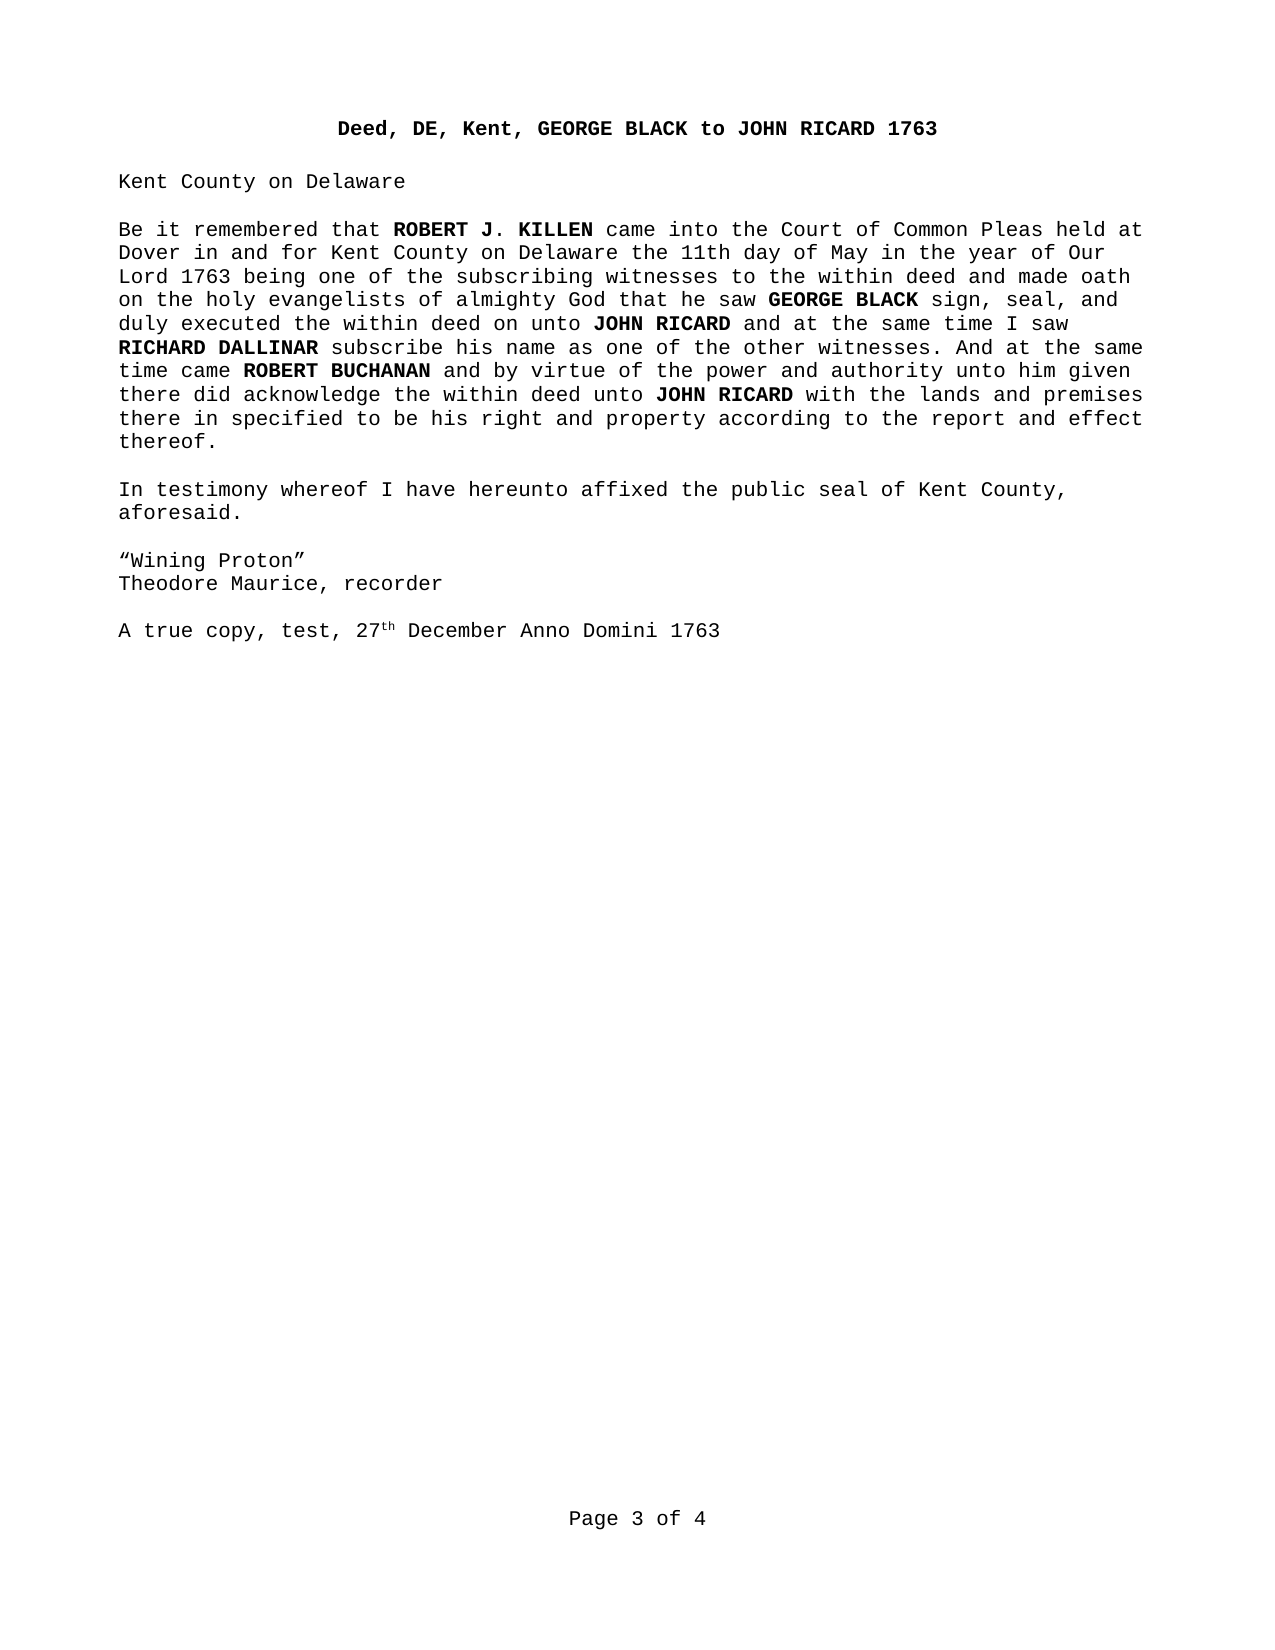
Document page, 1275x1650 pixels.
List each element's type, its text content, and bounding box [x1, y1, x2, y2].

text In testimony whereof I have hereunto affixed the public seal of Kent County, aforesaid. [118, 479, 1157, 526]
text “Wining Proton” [118, 549, 1157, 573]
text Theodore Maurice, recorder [118, 573, 1157, 597]
text Be it remembered that Robert J. Killen came into the Court of Common Pleas held at Dover in and for Kent County on Delaware the 11th day of May in the year of Our Lord 1763 being one of the subscribing witnesses to the within deed and made oath on the holy evangelists of almighty God that he saw GEORGE BLACK sign, seal, and duly executed the within deed on unto JOHN RICARD and at the same time I saw Richard dallinar subscribe his name as one of the other witnesses. And at the same time came Robert Buchanan and by virtue of the power and authority unto him given there did acknowledge the within deed unto JOHN RICARD with the lands and premises there in specified to be his right and property according to the report and effect thereof. [118, 218, 1157, 455]
text Kent County on Delaware [118, 171, 1157, 195]
text A true copy, test, 27th December Anno Domini 1763 [118, 621, 1157, 644]
